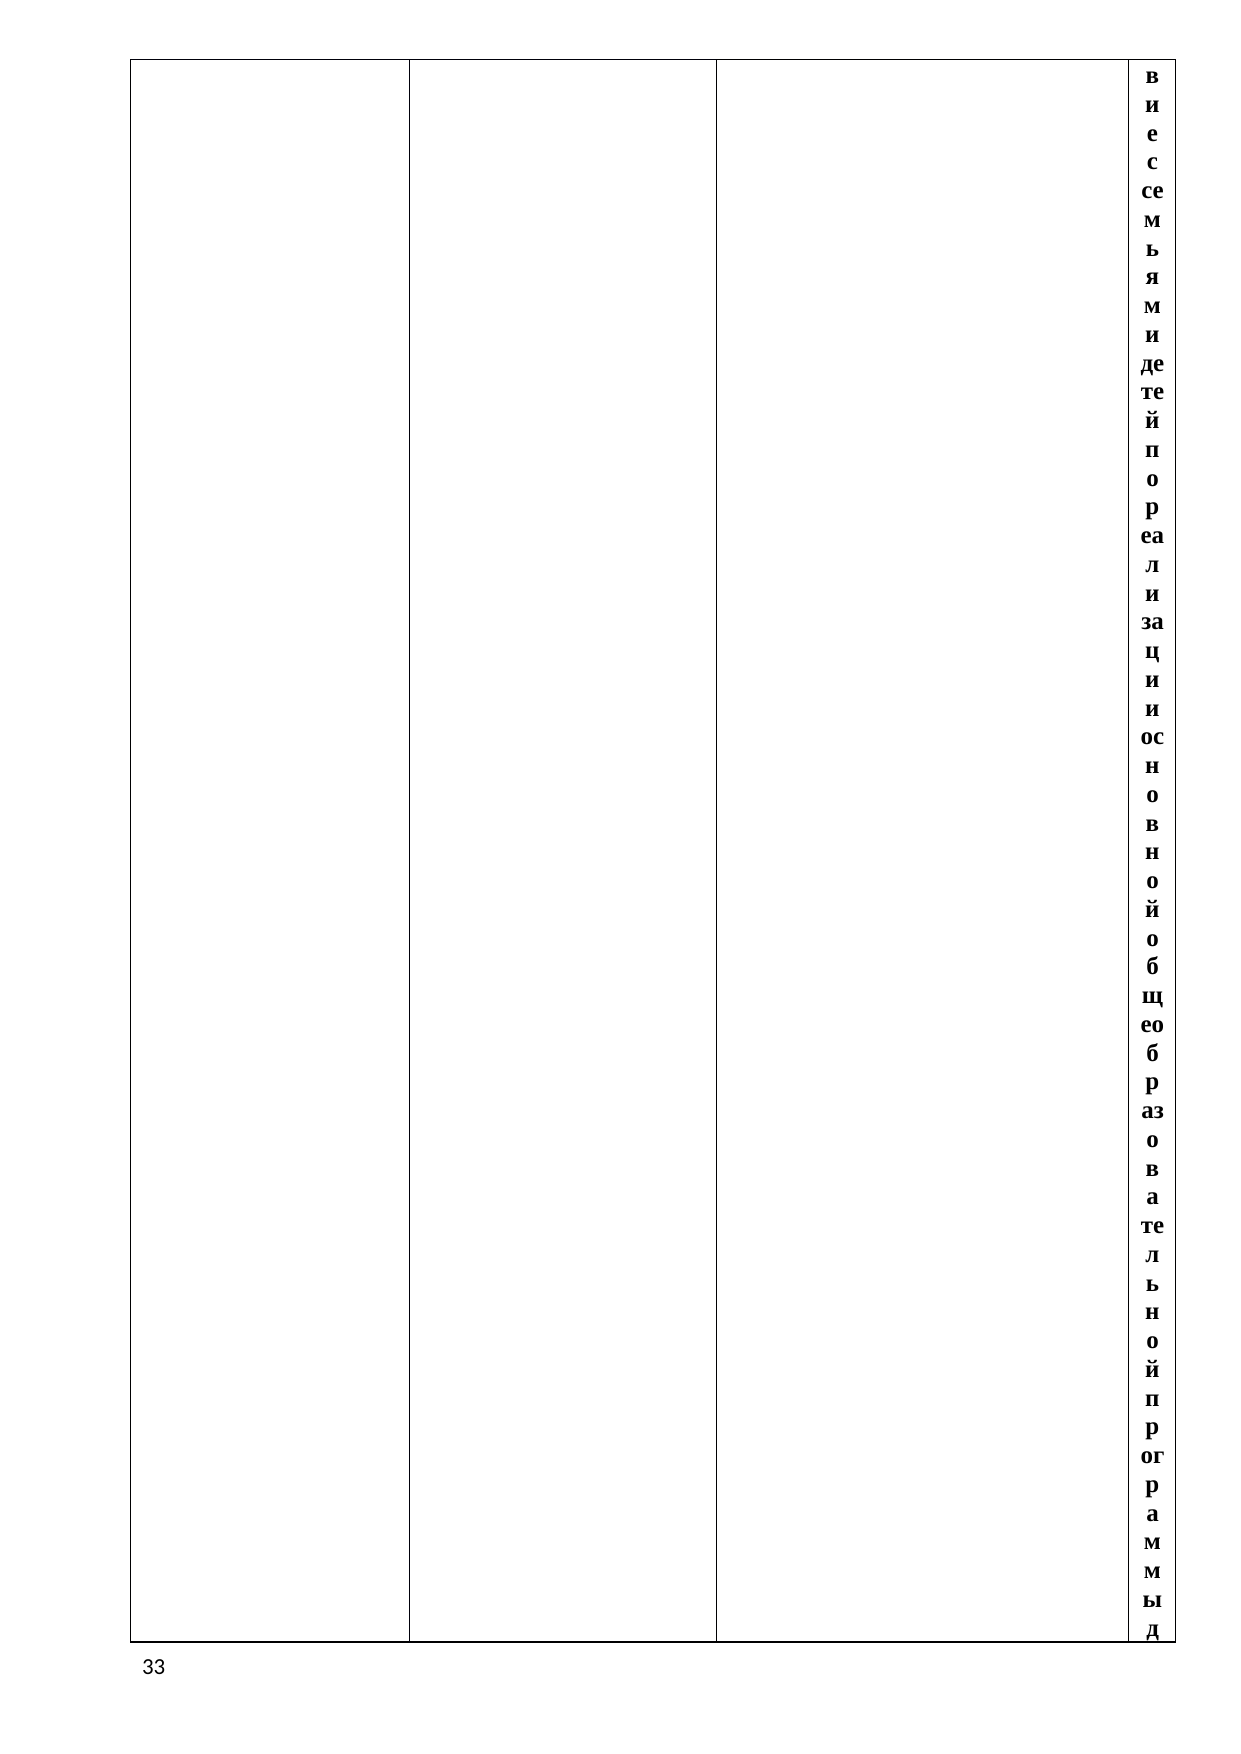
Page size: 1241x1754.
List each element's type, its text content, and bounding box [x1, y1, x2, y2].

table_header вие с семьями детей по реализации основной общеобразовательной программы д [1129, 60, 1175, 1641]
table_header [717, 60, 1128, 1641]
table_cell [410, 60, 716, 1641]
table_cell [131, 60, 409, 1641]
